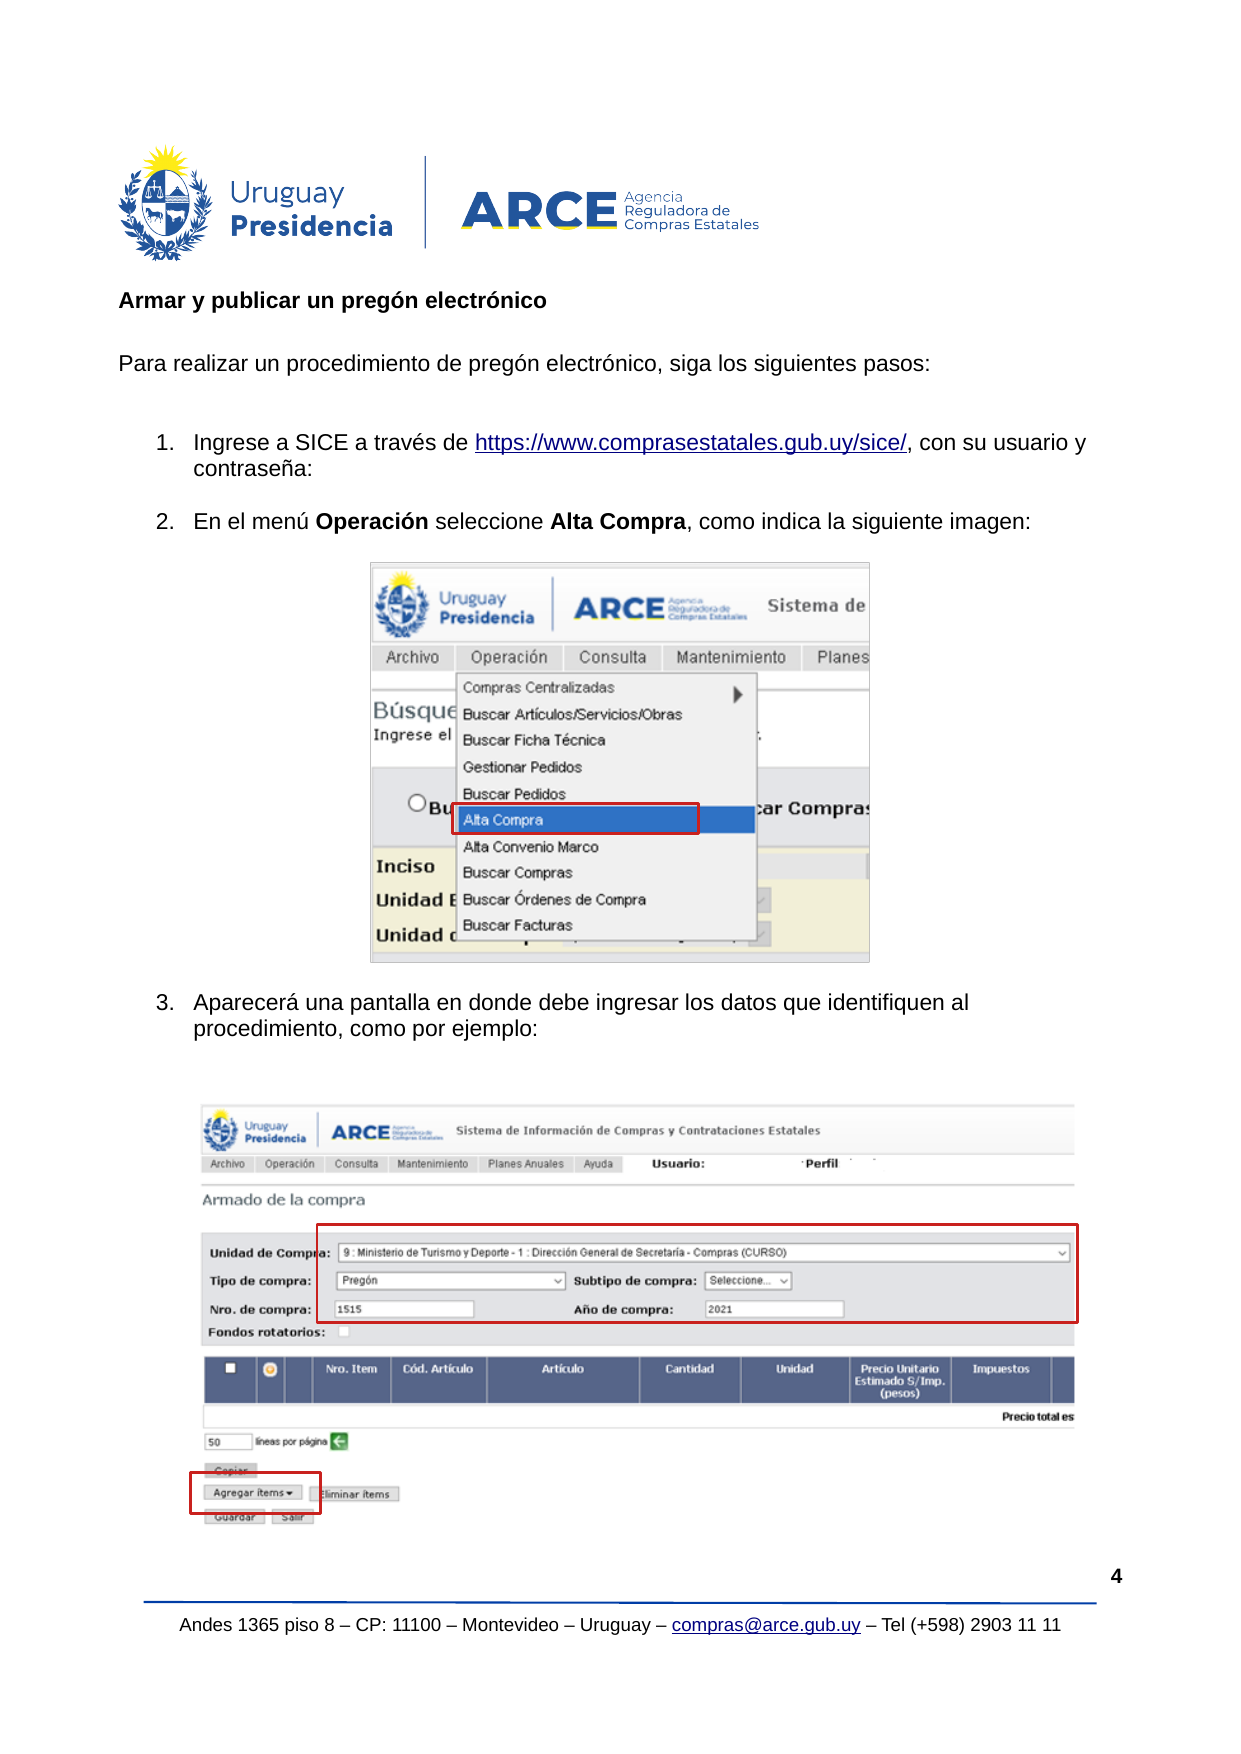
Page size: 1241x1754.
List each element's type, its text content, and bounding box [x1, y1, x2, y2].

text Para realizar un procedimiento de pregón electrónico, siga los siguientes pasos: [118, 350, 1122, 376]
picture [118, 143, 759, 262]
list En el menú Operación seleccione Alta Compra, como indica la siguiente imagen: [156, 508, 1122, 534]
subtitle Armar y publicar un pregón electrónico [118, 287, 1122, 313]
picture [198, 1091, 1088, 1547]
list Aparecerá una pantalla en donde debe ingresar los datos que identifiquen al procedimiento, como por ejemplo: [156, 989, 1122, 1041]
picture [198, 1474, 319, 1512]
picture [368, 560, 872, 965]
list Ingrese a SICE a través de https://www.comprasestatales.gub.uy/sice/, con su usuario y contraseña: [156, 429, 1122, 482]
